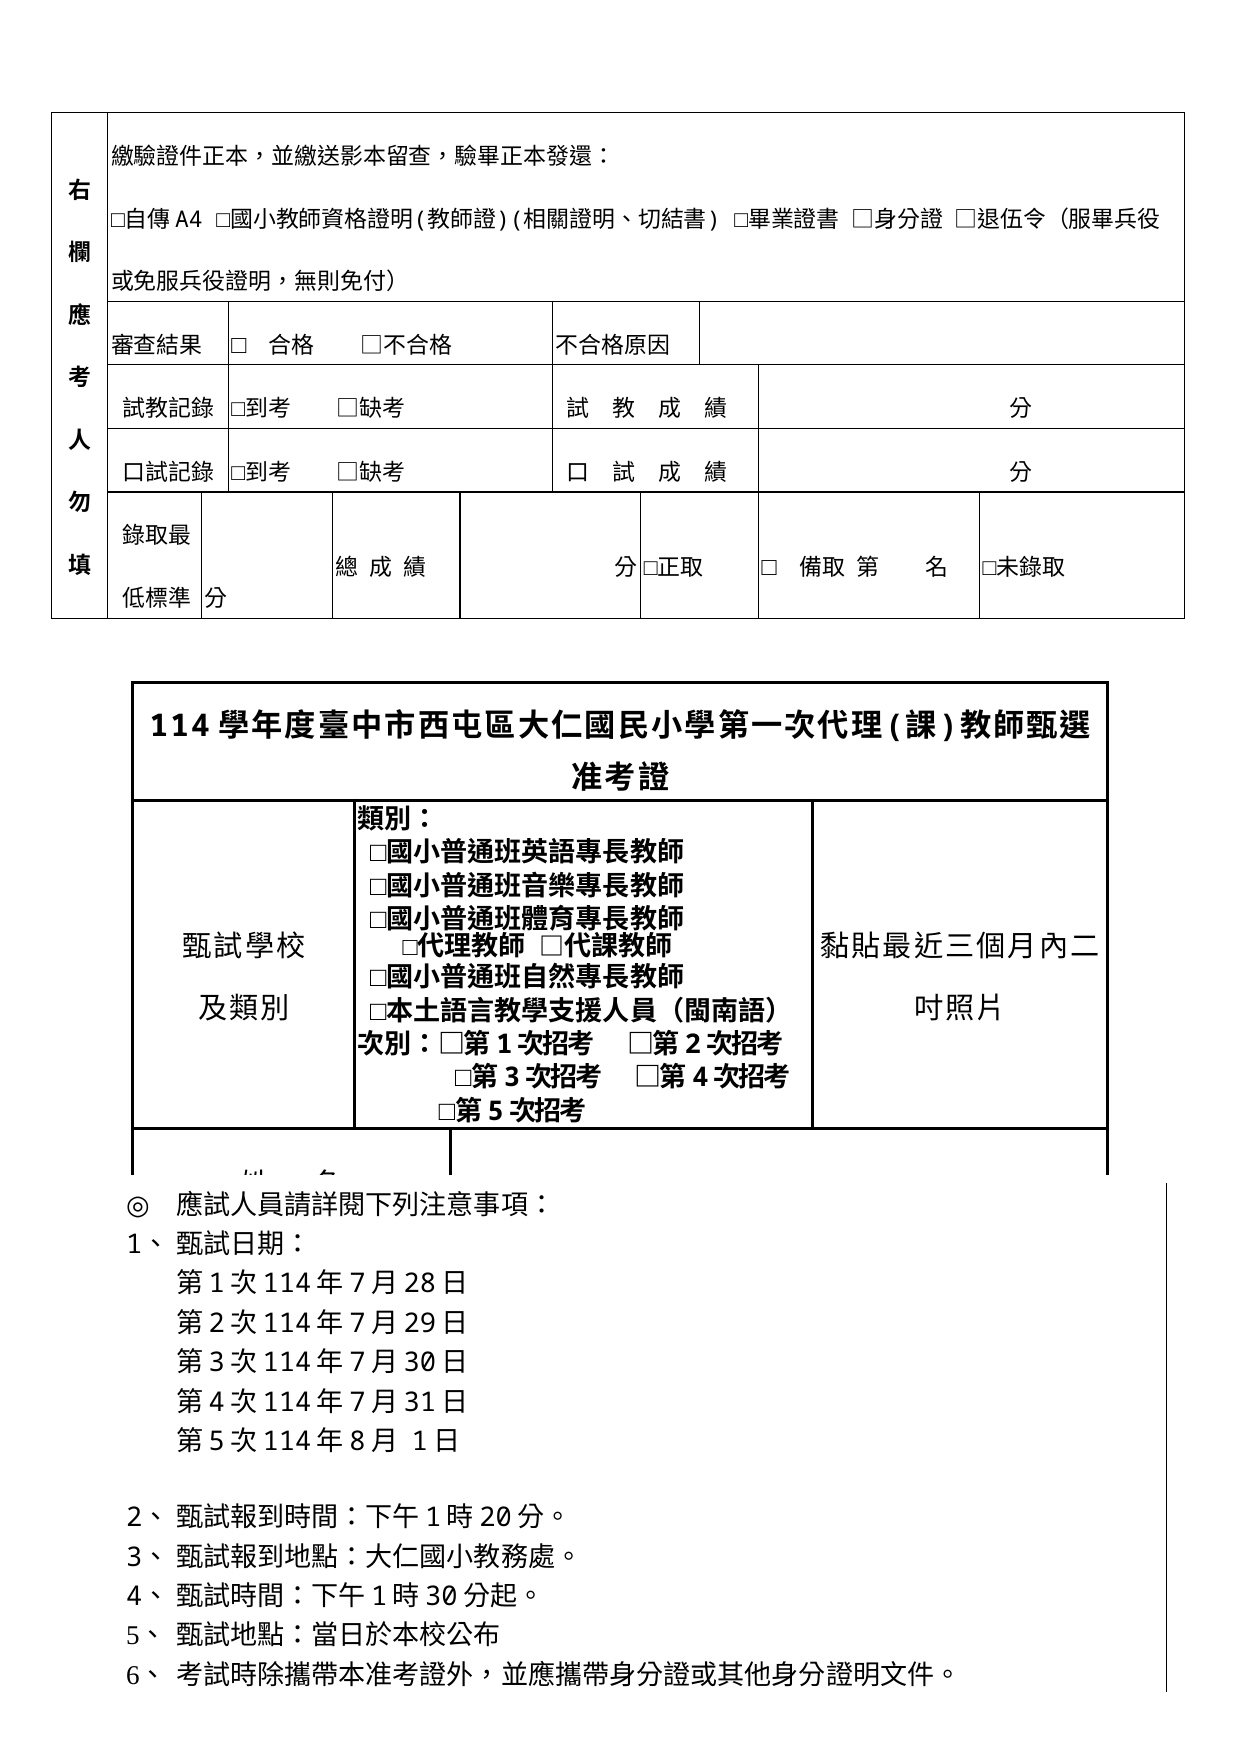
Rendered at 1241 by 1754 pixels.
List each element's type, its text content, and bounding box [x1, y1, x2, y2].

table_cell □正取 [641, 493, 758, 617]
table_cell [700, 302, 1184, 364]
text 第1次114年7月28日 [176, 1261, 1166, 1301]
table_cell 試 教 成 績 [553, 365, 758, 428]
text 第3次114年7月30日 [176, 1340, 1166, 1379]
table_cell [1185, 364, 1189, 428]
table_cell 審查結果 [108, 302, 228, 364]
table_cell 黏貼最近三個月內二吋照片 [814, 802, 1106, 1127]
table_cell 總 成 績 [333, 493, 459, 617]
list 應試人員請詳閱下列注意事項： [126, 1183, 1166, 1222]
text 第2次114年7月29日 [176, 1301, 1166, 1340]
table_cell 分 [461, 493, 640, 617]
table_cell 分 [759, 365, 1184, 428]
table_cell [1185, 112, 1189, 301]
table_cell 分 [759, 429, 1184, 491]
list 甄試日期： [126, 1222, 1166, 1261]
table_cell 口試記錄 [108, 429, 228, 491]
text 第4次114年7月31日 [176, 1379, 1166, 1419]
table_cell [1185, 428, 1189, 491]
table_cell 合格 □不合格 [229, 302, 552, 364]
table_cell 錄取最 低標準 [108, 493, 201, 617]
table_cell 繳驗證件正本，並繳送影本留查，驗畢正本發還： □自傳A4 □國小教師資格證明(教師證)(相關證明、切結書) □畢業證書 □身分證 □退伍令（服畢兵役或免服兵役證明，無則免付） [108, 113, 1184, 301]
table_cell 右欄應考人勿填 [52, 113, 107, 617]
table_cell 分 [202, 493, 332, 617]
list 考試時除攜帶本准考證外，並應攜帶身分證或其他身分證明文件。 [126, 1653, 1166, 1692]
list 甄試時間：下午1時30分起。 [126, 1574, 1166, 1613]
table_cell 不合格原因 [553, 302, 699, 364]
table_cell [1185, 301, 1189, 364]
table_cell 口 試 成 績 [553, 429, 758, 491]
table_cell 備取 第 名 [759, 493, 979, 617]
table_cell 試教記錄 [108, 365, 228, 428]
table_cell [1185, 491, 1189, 617]
table_cell □到考 □缺考 [229, 429, 552, 491]
text 第5次114年8月 1日 [176, 1419, 1166, 1458]
table_cell 姓名 [134, 1130, 449, 1175]
table_cell □到考 □缺考 [229, 365, 552, 428]
table_cell [452, 1130, 1106, 1175]
table_cell 甄試學校 及類別 [134, 802, 353, 1127]
table_cell 類別： □國小普通班英語專長教師 □國小普通班音樂專長教師 □國小普通班體育專長教師 □代理教師 □代課教師 □國小普通班自然專長教師 □本土語言教學支援人員（閩南語） 次別：□第1次招考 □第2次招考 □第3次招考 □第4次招考 □第5次招考 [356, 802, 811, 1127]
list 甄試報到地點：大仁國小教務處。 [126, 1534, 1166, 1574]
table_cell □未錄取 [980, 493, 1184, 617]
table_header 114學年度臺中市西屯區大仁國民小學第一次代理(課)教師甄選准考證 [134, 684, 1106, 798]
list 甄試地點：當日於本校公布 [126, 1613, 1166, 1653]
list 甄試報到時間：下午1時20分。 [126, 1495, 1166, 1534]
